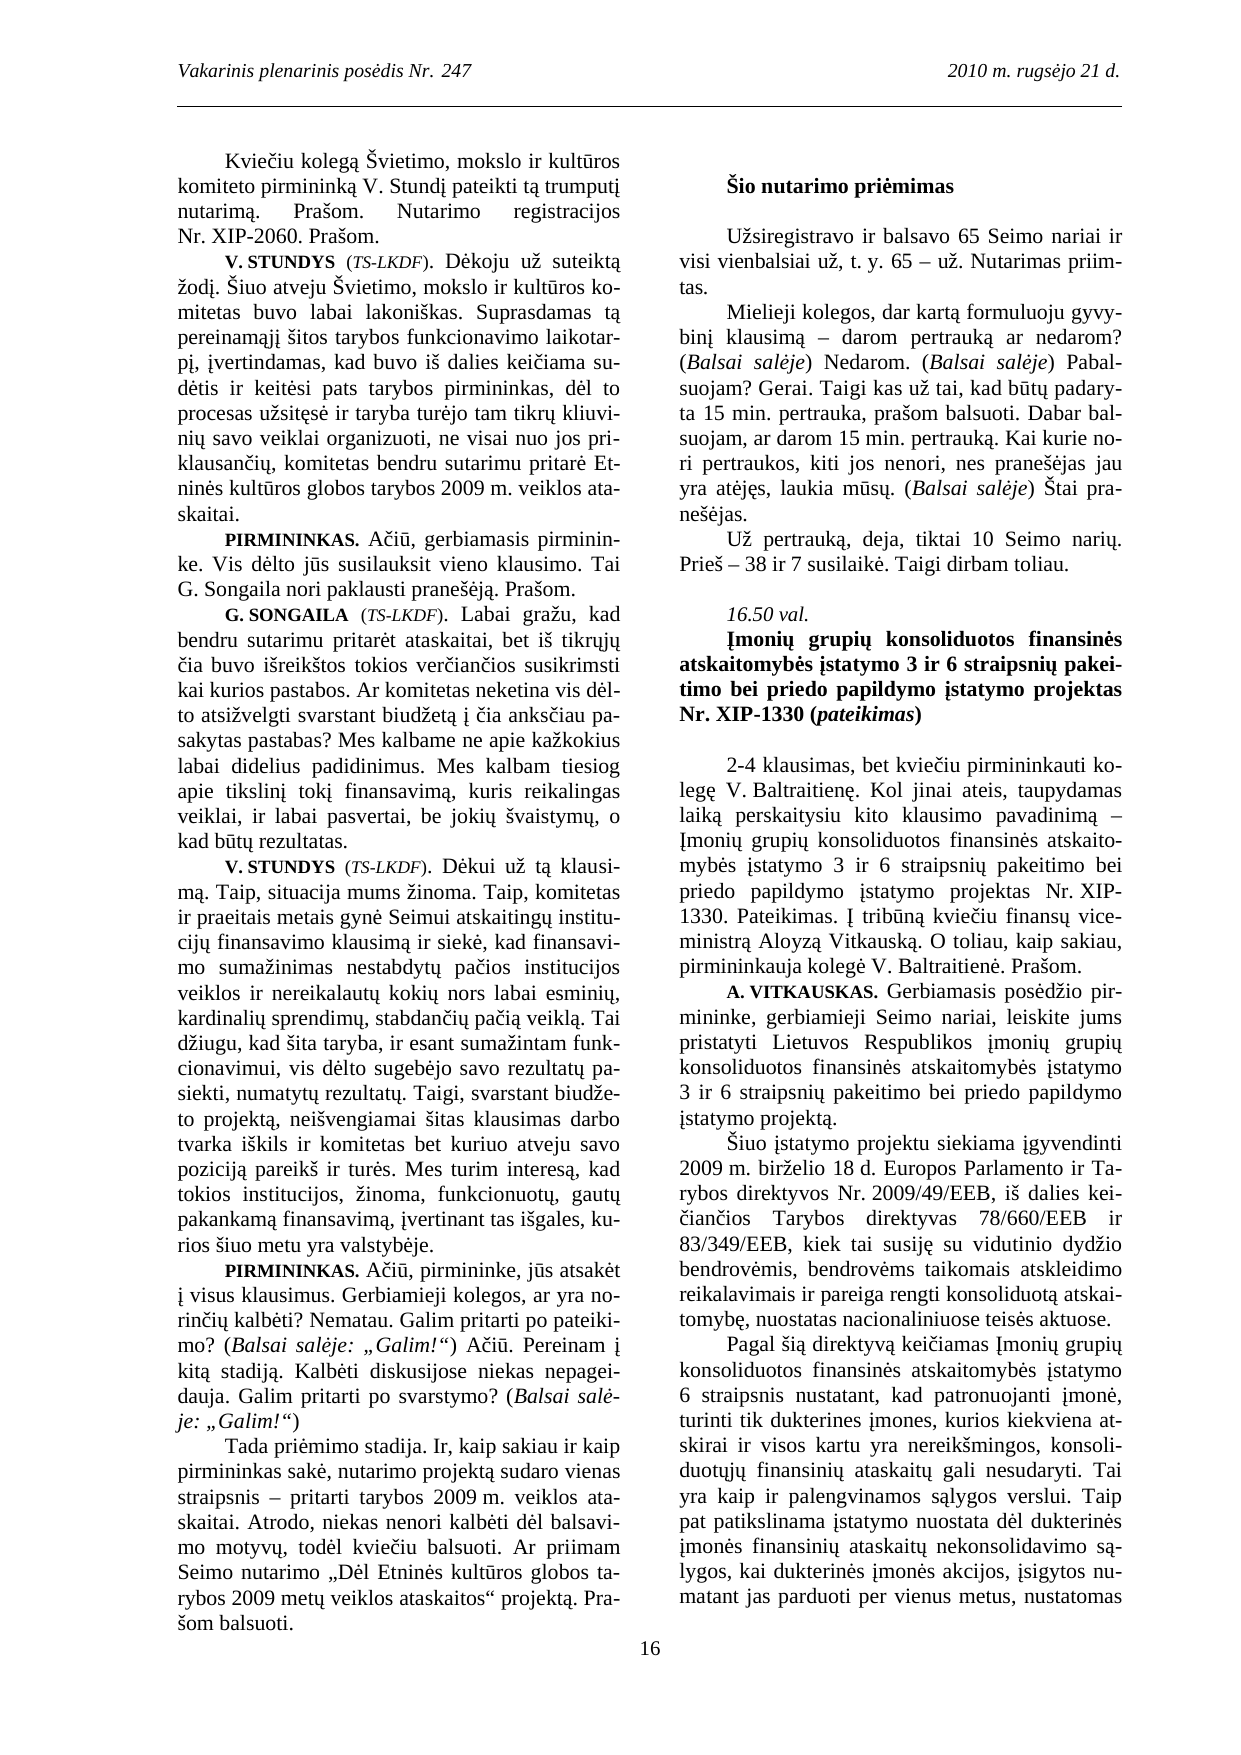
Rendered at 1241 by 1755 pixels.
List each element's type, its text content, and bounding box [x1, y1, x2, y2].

text V. STUNDYS (TS-LKDF). Dė­ko­ju už su­teik­tą žo­dį. Šiuo at­ve­ju Švie­ti­mo, moks­lo ir kul­tū­ros ko­mi­te­tas bu­vo la­bai la­ko­niš­kas. Su­pras­da­mas tą per­ei­na­mą­jį ši­tos ta­ry­bos funk­cio­na­vi­mo lai­ko­tar­pį, įver­tin­da­mas, kad bu­vo iš da­lies kei­čia­ma su­dė­tis ir kei­tė­si pats ta­ry­bos pir­mi­nin­kas, dėl to pro­ce­sas už­si­tę­sė ir ta­ry­ba tu­rė­jo tam tik­rų kliu­vi­nių sa­vo veik­lai or­ga­ni­zuo­ti, ne vi­sai nuo jos pri­klau­san­čių, ko­mi­te­tas ben­dru su­ta­ri­mu pri­ta­rė Et­ni­nės kul­tū­ros glo­bos ta­ry­bos 2009 m. veik­los ata­skai­tai. [177, 248, 620, 526]
text G. SONGAILA (TS-LKDF). La­bai gra­žu, kad ben­dru su­ta­ri­mu pri­ta­rėt ata­skai­tai, bet iš tik­rų­jų čia bu­vo iš­reikš­tos to­kios ver­čian­čios su­si­krims­ti kai ku­rios pa­sta­bos. Ar ko­mi­te­tas ne­ke­ti­na vis dėl­to at­si­žvelg­ti svars­tant biu­dže­tą į čia anks­čiau pa­sa­ky­tas pa­sta­bas? Mes kal­ba­me ne apie kaž­ko­kius la­bai di­de­lius pa­di­di­ni­mus. Mes kal­bam tie­siog apie tiks­li­nį to­kį fi­nan­sa­vi­mą, ku­ris rei­ka­lin­gas veik­lai, ir la­bai pa­sver­tai, be jo­kių švais­ty­mų, o kad bū­tų re­zul­ta­tas. [177, 601, 620, 853]
text PIRMININKAS. Ačiū, pir­mi­nin­ke, jūs at­sa­kėt į vi­sus klau­si­mus. Ger­bia­mie­ji ko­le­gos, ar yra no­rin­čių kal­bė­ti? Ne­ma­tau. Ga­lim pri­tar­ti po pa­tei­ki­mo? (Bal­sai sa­lė­je: „Ga­lim!“) Ačiū. Per­ei­nam į ki­tą sta­di­ją. Kal­bė­ti dis­ku­si­jo­se nie­kas ne­pa­gei­dau­ja. Ga­lim pri­tar­ti po svars­ty­mo? (Bal­sai sa­lė­je: „Ga­lim!“) [177, 1257, 620, 1433]
text 2-4 klau­si­mas, bet kvie­čiu pir­mi­nin­kau­ti ko­le­gę V. Bal­trai­tie­nę. Kol ji­nai at­eis, tau­py­da­mas lai­ką per­skai­ty­siu ki­to klau­si­mo pa­va­di­ni­mą – Įmo­nių gru­pių kon­so­li­duo­tos fi­nan­si­nės at­skai­to­my­bės įsta­ty­mo 3 ir 6 straips­nių pa­kei­ti­mo bei prie­do pa­pil­dy­mo įsta­ty­mo pro­jek­tas Nr. XIP-1330. Pa­tei­ki­mas. Į tri­bū­ną kvie­čiu fi­nan­sų vi­ce­mi­nist­rą Alo­y­zą Vit­kaus­ką. O to­liau, kaip sa­kiau, pir­mi­nin­kau­ja ko­le­gė V. Bal­trai­tie­nė. Pra­šom. [679, 752, 1122, 978]
text 16.50 val. [726, 601, 1122, 626]
text Pa­gal šią di­rek­ty­vą kei­čia­mas Įmo­nių gru­pių kon­so­li­duo­tos fi­nan­si­nės at­skai­to­my­bės įsta­ty­mo 6 straips­nis nu­sta­tant, kad pa­tro­nuo­jan­ti įmo­nė, tu­rin­ti tik duk­te­ri­nes įmo­nes, ku­rios kiek­vie­na at­ski­rai ir vi­sos kar­tu yra ne­reikš­min­gos, kon­so­li­duo­tų­jų fi­nan­si­nių ata­skai­tų ga­li ne­su­da­ry­ti. Tai yra kaip ir pa­leng­vi­na­mos są­ly­gos ver­slui. Taip pat pa­tiks­li­na­ma įsta­ty­mo nuo­sta­ta dėl duk­te­ri­nės įmo­nės fi­nan­si­nių ata­skai­tų ne­kon­so­li­da­vi­mo są­ly­gos, kai duk­te­ri­nės įmo­nės ak­ci­jos, įsi­gy­tos nu­ma­tant jas par­duo­ti per vie­nus me­tus, nu­sta­to­mas [679, 1331, 1122, 1609]
text Kvie­čiu ko­le­gą Švie­ti­mo, moks­lo ir kul­tū­ros ko­mi­te­to pir­mi­nin­ką V. Stun­dį pa­teik­ti tą trum­pu­tį nu­ta­ri­mą. Pra­šom. Nu­ta­ri­mo re­gist­ra­ci­jos Nr. XIP-2060. Pra­šom. [177, 148, 620, 248]
text V. STUNDYS (TS-LKDF). Dė­kui už tą klau­si­mą. Taip, si­tu­a­ci­ja mums ži­no­ma. Taip, ko­mi­te­tas ir pra­ei­tais me­tais gy­nė Sei­mui at­skai­tin­gų ins­ti­tu­ci­jų fi­nan­sa­vi­mo klau­si­mą ir sie­kė, kad fi­nan­sa­vi­mo su­ma­ži­ni­mas ne­stab­dy­tų pa­čios ins­ti­tu­ci­jos veik­los ir ne­rei­ka­lau­tų ko­kių nors la­bai es­mi­nių, kar­di­na­lių spren­di­mų, stab­dan­čių pa­čią veik­lą. Tai džiu­gu, kad ši­ta ta­ry­ba, ir esant su­ma­žin­tam funk­cio­na­vi­mui, vis dėl­to su­ge­bė­jo sa­vo re­zul­ta­tų pa­siek­ti, nu­ma­ty­tų re­zul­ta­tų. Tai­gi, svars­tant biu­dže­to pro­jek­tą, ne­iš­ven­gia­mai ši­tas klau­si­mas dar­bo tvar­ka iš­kils ir ko­mi­te­tas bet ku­riuo at­ve­ju sa­vo po­zi­ci­ją pa­reikš ir tu­rės. Mes tu­rim in­te­re­są, kad to­kios ins­ti­tu­ci­jos, ži­no­ma, funk­cio­nuo­tų, gau­tų pa­kan­ka­mą fi­nan­sa­vi­mą, įver­ti­nant tas iš­ga­les, ku­rios šiuo me­tu yra vals­ty­bė­je. [177, 853, 620, 1257]
text Už per­trau­ką, de­ja, tik­tai 10 Sei­mo na­rių. Prieš – 38 ir 7 su­si­lai­kė. Tai­gi dir­bam to­liau. [679, 526, 1122, 576]
text Mie­lie­ji ko­le­gos, dar kar­tą for­mu­luo­ju gy­vy­bi­nį klau­si­mą – da­rom per­trau­ką ar ne­da­rom? (Bal­sai sa­lė­je) Ne­da­rom. (Bal­sai sa­lė­je) Pa­bal­suo­jam? Ge­rai. Tai­gi kas už tai, kad bū­tų pa­da­ry­ta 15 min. per­trau­ka, pra­šom bal­suo­ti. Da­bar bal­suo­jam, ar da­rom 15 min. per­trau­ką. Kai ku­rie no­ri per­trau­kos, ki­ti jos ne­no­ri, nes pra­ne­šė­jas jau yra at­ėjęs, lau­kia mū­sų. (Bal­sai sa­lė­je) Štai pra­nešė­jas. [679, 299, 1122, 526]
text Šio nu­ta­ri­mo pri­ėmi­mas [679, 173, 1122, 198]
text Už­si­re­gist­ra­vo ir bal­sa­vo 65 Sei­mo na­riai ir vi­si vien­bal­siai už, t. y. 65 – už. Nu­ta­ri­mas pri­im­tas. [679, 223, 1122, 299]
text A. VITKAUSKAS. Ger­bia­ma­sis po­sė­džio pir­mi­nin­ke, ger­bia­mie­ji Sei­mo na­riai, leis­ki­te jums pri­sta­ty­ti Lie­tu­vos Res­pub­li­kos įmo­nių gru­pių kon­so­li­duo­tos fi­nan­si­nės at­skai­to­my­bės įsta­ty­mo 3 ir 6 straips­nių pa­kei­ti­mo bei prie­do pa­pil­dy­mo įsta­ty­mo pro­jek­tą. [679, 978, 1122, 1130]
text Įmo­nių gru­pių kon­so­li­duo­tos fi­nan­si­nės at­skai­to­my­bės įsta­ty­mo 3 ir 6 straips­nių pa­kei­ti­mo bei prie­do pa­pil­dy­mo įsta­ty­mo pro­jek­tas Nr. XIP-1330 (pa­tei­ki­mas) [679, 626, 1122, 726]
text Ta­da pri­ėmi­mo sta­di­ja. Ir, kaip sa­kiau ir kaip pir­mi­nin­kas sa­kė, nu­ta­ri­mo pro­jek­tą su­da­ro vie­nas straips­nis – pri­tar­ti ta­ry­bos 2009 m. veik­los ata­skai­tai. At­ro­do, nie­kas ne­no­ri kal­bė­ti dėl bal­sa­vi­mo mo­ty­vų, to­dėl kvie­čiu bal­suo­ti. Ar pri­imam Sei­mo nu­ta­ri­mo „Dėl Et­ni­nės kul­tū­ros glo­bos ta­ry­bos 2009 me­tų veik­los ata­skai­tos“ pro­jek­tą. Pra­šom bal­suo­ti. [177, 1433, 620, 1635]
text PIRMININKAS. Ačiū, ger­bia­ma­sis pir­mi­nin­ke. Vis dėlto jūs su­si­lauk­sit vie­no klau­si­mo. Tai G. Son­gai­la no­ri pa­klaus­ti pra­ne­šė­ją. Pra­šom. [177, 526, 620, 601]
text Šiuo įsta­ty­mo pro­jek­tu sie­kia­ma įgy­ven­din­ti 2009 m. bir­že­lio 18 d. Eu­ro­pos Par­la­men­to ir Ta­ry­bos di­rek­ty­vos Nr. 2009/49/EEB, iš da­lies kei­čian­čios Ta­ry­bos di­rek­ty­vas 78/660/EEB ir 83/349/EEB, kiek tai su­si­ję su vi­du­ti­nio dy­džio ben­dro­vė­mis, ben­dro­vėms tai­ko­mais at­sklei­di­mo rei­ka­la­vi­mais ir pa­rei­ga reng­ti kon­so­li­duo­tą at­skai­to­my­bę, nuo­sta­tas na­cio­na­li­niuo­se tei­sės ak­tuo­se. [679, 1130, 1122, 1331]
